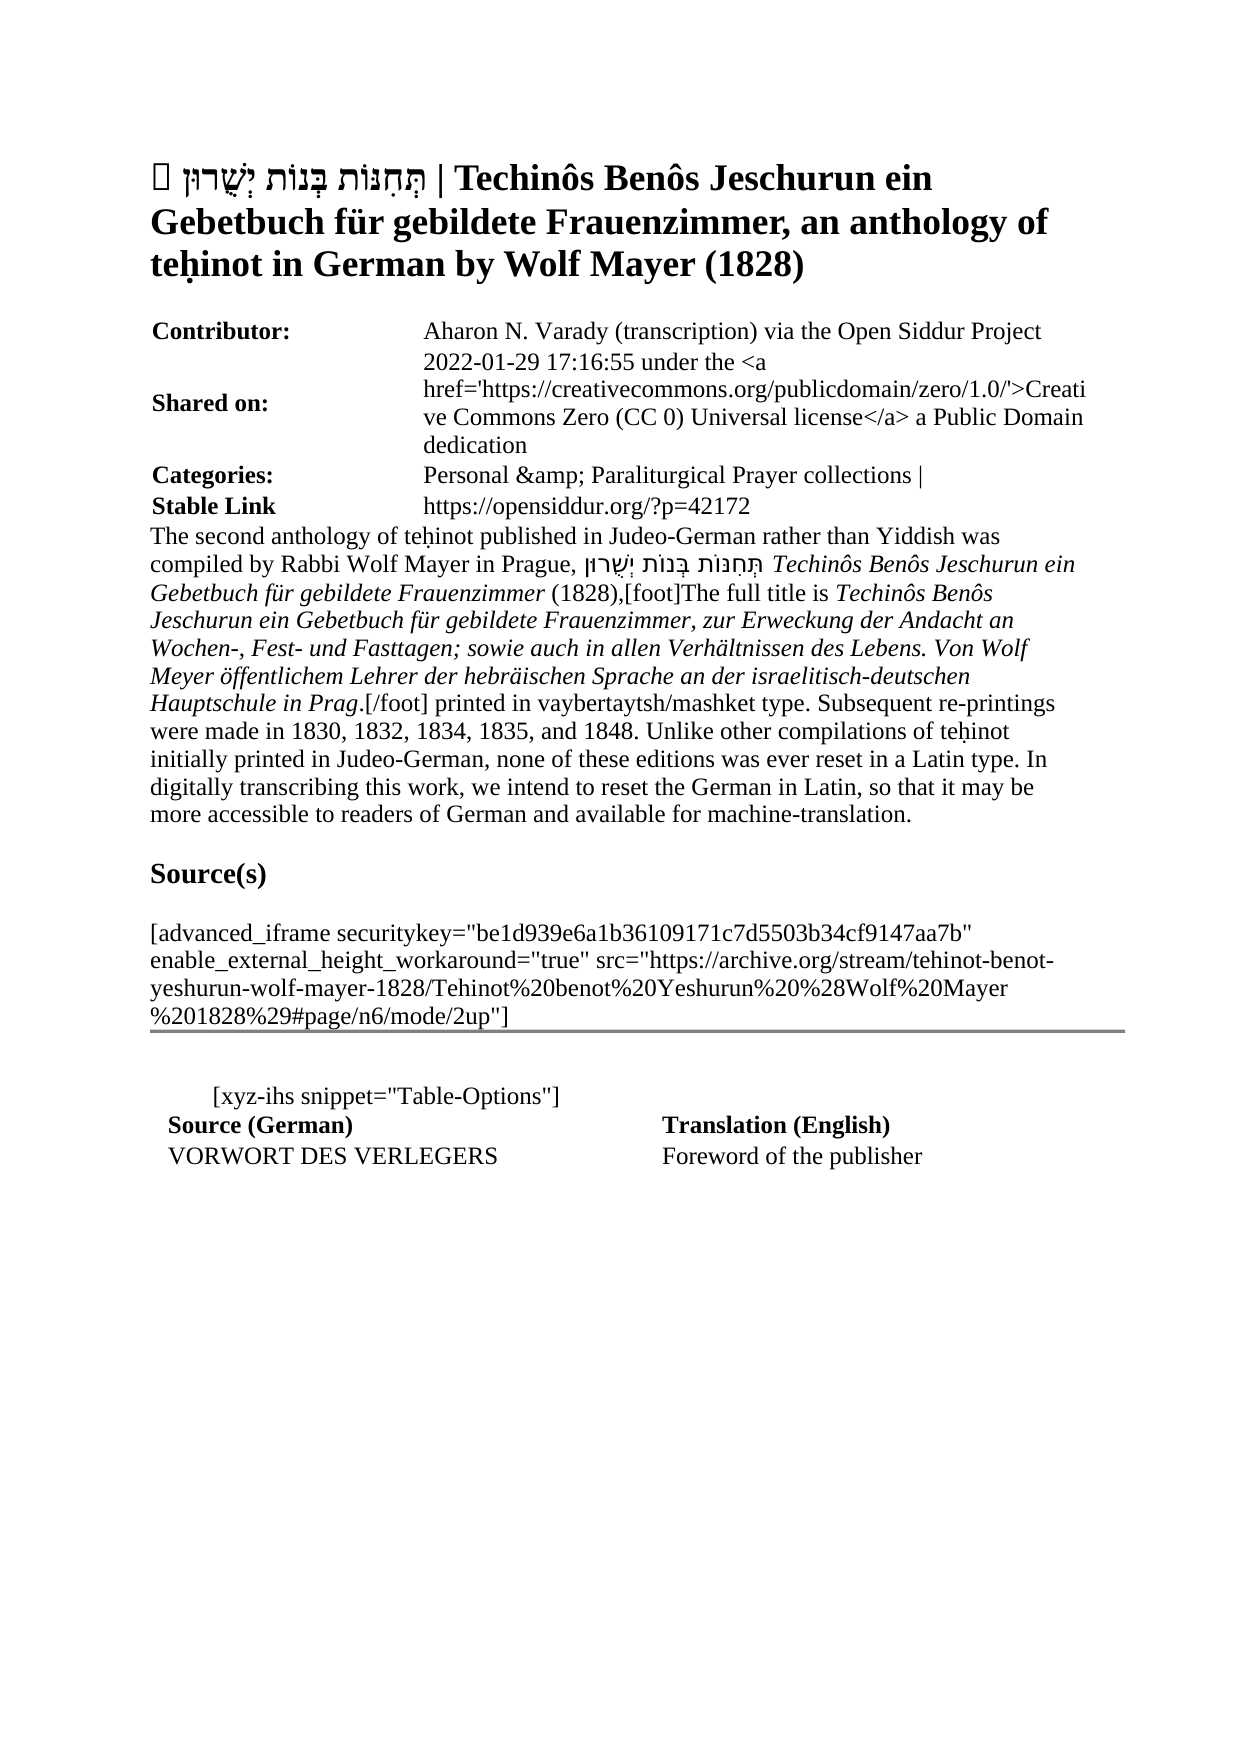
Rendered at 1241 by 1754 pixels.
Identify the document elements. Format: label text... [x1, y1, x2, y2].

text [xyz-ihs snippet="Table-Options"] [212, 1082, 1028, 1110]
table_cell Shared on: [150, 346, 421, 460]
table_cell Stable Link [150, 491, 421, 522]
table_cell Personal &amp; Paraliturgical Prayer collections | [421, 460, 1090, 491]
table_cell 2022-01-29 17:16:55 under the <a href='https://creativecommons.org/publicdomain/zero/1.0/'>Creative Commons Zero (CC 0) Universal license</a> a Public Domain dedication [421, 346, 1090, 460]
table_cell Categories: [150, 460, 421, 491]
table_header Contributor: [150, 315, 421, 346]
table_header Translation (English) [660, 1110, 1074, 1141]
subtitle Source(s) [150, 857, 1090, 889]
subtitle 📖 תְּחִנּוֹת בְּנוֹת יְשֻׁרוּן | Techinôs Benôs Jeschurun ein Gebetbuch für gebildete Frauenzimmer, an anthology of teḥinot in German by Wolf Mayer (1828) [150, 150, 1090, 284]
table_header Aharon N. Varady (transcription) via the Open Siddur Project [421, 315, 1090, 346]
table_cell https://opensiddur.org/?p=42172 [421, 491, 1090, 522]
text [advanced_iframe securitykey="be1d939e6a1b36109171c7d5503b34cf9147aa7b" enable_external_height_workaround="true" src="https://archive.org/stream/tehinot-benot-yeshurun-wolf-mayer-1828/Tehinot%20benot%20Yeshurun%20%28Wolf%20Mayer%201828%29#page/n6/mode/2up"] [150, 919, 1090, 1029]
table_header Source (German) [166, 1110, 660, 1141]
table_cell VORWORT DES VERLEGERS [166, 1141, 660, 1172]
text [150, 1033, 1090, 1057]
text The second anthology of teḥinot published in Judeo-German rather than Yiddish was compiled by Rabbi Wolf Mayer in Prague, תְּחִנּוֹת בְּנוֹת יְשֻׁרוּן Techinôs Benôs Jeschurun ein Gebetbuch für gebildete Frauenzimmer (1828),[foot]The full title is Techinôs Benôs Jeschurun ein Gebetbuch für gebildete Frauenzimmer, zur Erweckung der Andacht an Wochen-, Fest- und Fasttagen; sowie auch in allen Verhältnissen des Lebens. Von Wolf Meyer öffentlichem Lehrer der hebräischen Sprache an der israelitisch-deutschen Hauptschule in Prag.[/foot] printed in vaybertaytsh/mashket type. Subsequent re-printings were made in 1830, 1832, 1834, 1835, and 1848. Unlike other compilations of teḥinot initially printed in Judeo-German, none of these editions was ever reset in a Latin type. In digitally transcribing this work, we intend to reset the German in Latin, so that it may be more accessible to readers of German and available for machine-translation. [150, 522, 1090, 828]
table_cell Foreword of the publisher [660, 1141, 1074, 1172]
